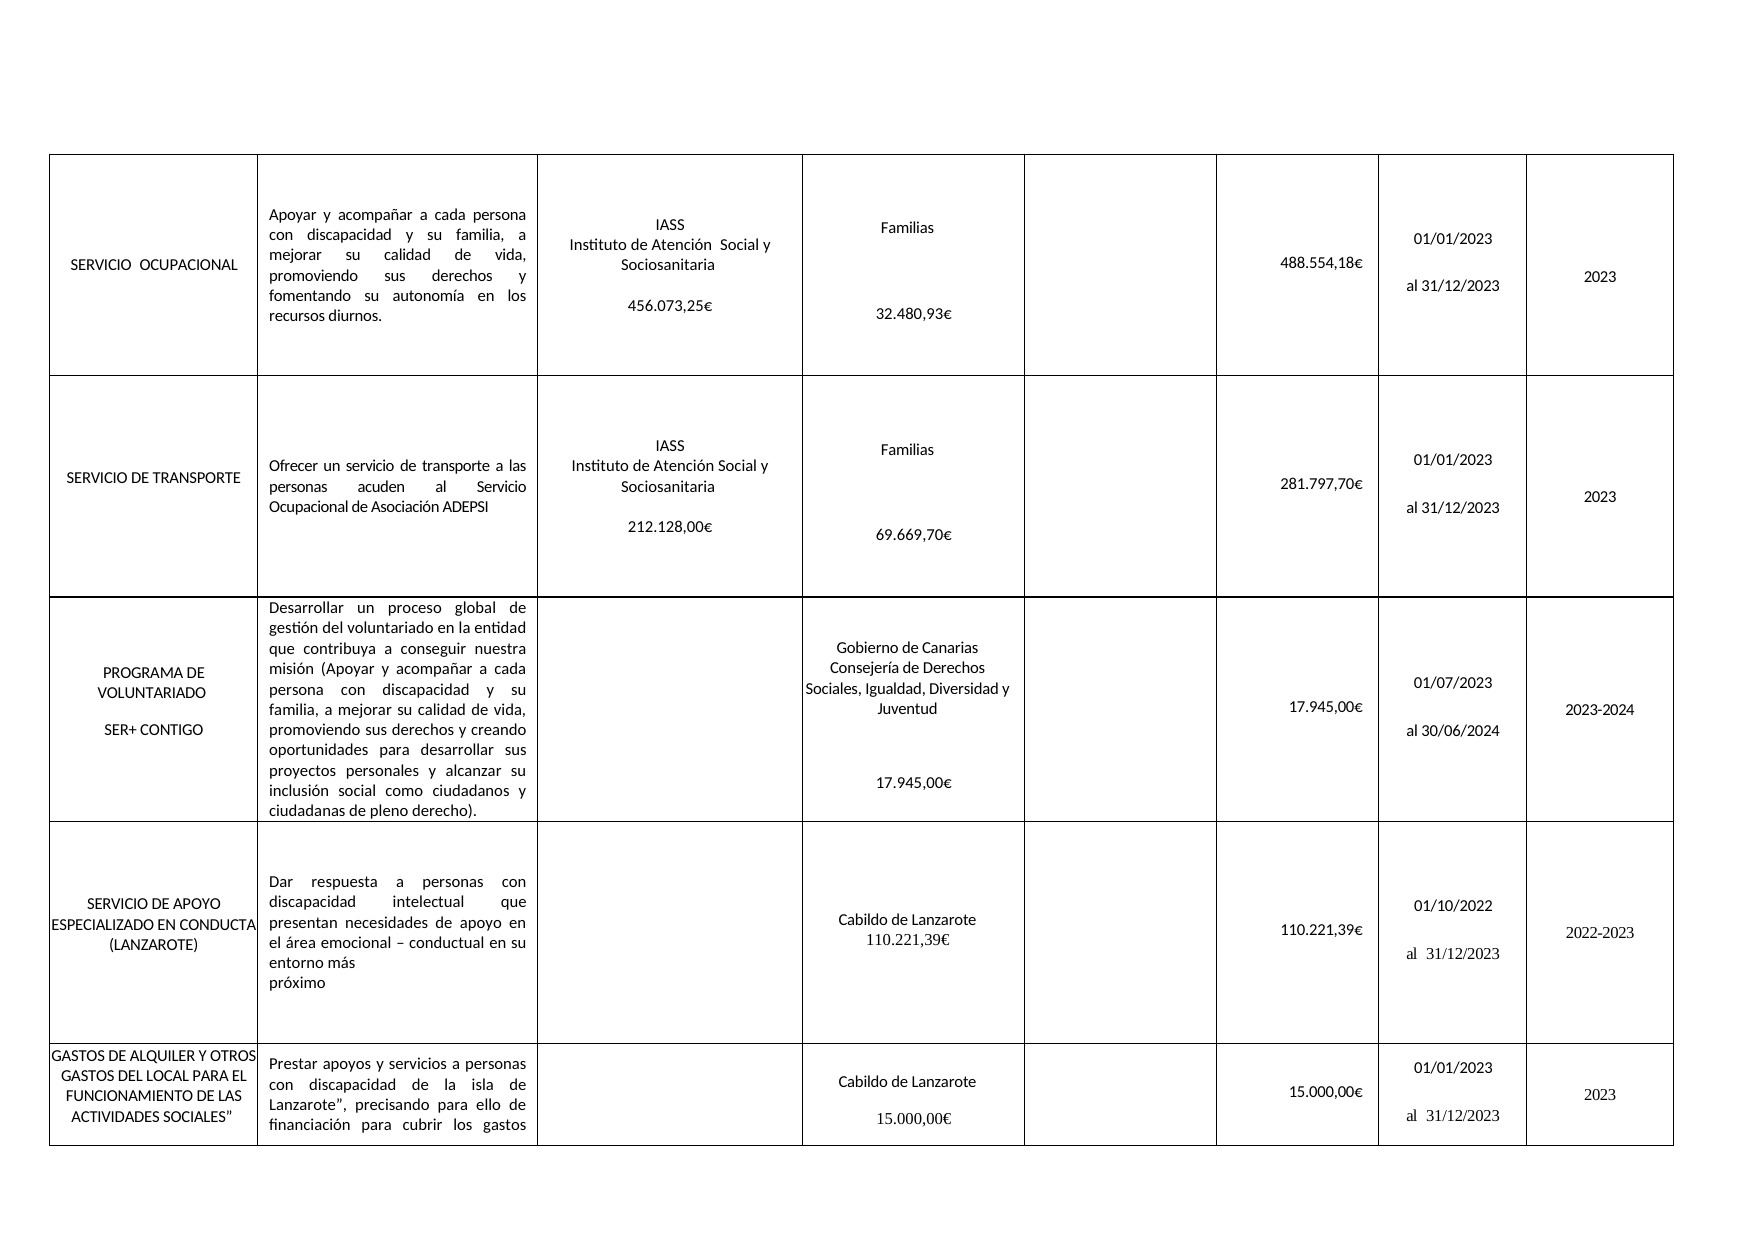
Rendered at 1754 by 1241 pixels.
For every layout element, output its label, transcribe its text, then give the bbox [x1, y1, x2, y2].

table_cell [538, 822, 802, 1042]
table_cell IASS Instituto de Atención Social y Sociosanitaria 212.128,00€ [538, 376, 802, 596]
table_cell SERVICIO DE APOYO ESPECIALIZADO EN CONDUCTA (LANZAROTE) [50, 822, 257, 1042]
table_cell Cabildo de Lanzarote 15.000,00€ [803, 1044, 1024, 1145]
table_cell Gobierno de Canarias Consejería de Derechos Sociales, Igualdad, Diversidad y Juventud 17.945,00€ [803, 598, 1024, 821]
table_cell Familias 32.480,93€ [803, 155, 1024, 375]
table_cell [1025, 1044, 1216, 1145]
table_cell 2022-2023 [1527, 822, 1673, 1042]
table_cell 01/01/2023 al 31/12/2023 [1379, 155, 1526, 375]
table_cell [1025, 822, 1216, 1042]
table_cell 2023 [1527, 155, 1673, 375]
table_cell Ofrecer un servicio de transporte a las personas acuden al Servicio Ocupacional de Asociación ADEPSI [258, 376, 537, 596]
table_cell Prestar apoyos y servicios a personas con discapacidad de la isla de Lanzarote”, precisando para ello de financiación para cubrir los gastos [258, 1044, 537, 1145]
table_cell 2023-2024 [1527, 598, 1673, 821]
table_cell [538, 598, 802, 821]
table_cell PROGRAMA DE VOLUNTARIADO SER+ CONTIGO [50, 598, 257, 821]
table_cell 2023 [1527, 376, 1673, 596]
table_cell Apoyar y acompañar a cada persona con discapacidad y su familia, a mejorar su calidad de vida, promoviendo sus derechos y fomentando su autonomía en los recursos diurnos. [258, 155, 537, 375]
table_cell Dar respuesta a personas con discapacidad intelectual que presentan necesidades de apoyo en el área emocional – conductual en su entorno más próximo [258, 822, 537, 1042]
table_cell 01/07/2023 al 30/06/2024 [1379, 598, 1526, 821]
table_cell [1025, 155, 1216, 375]
table_cell SERVICIO DE TRANSPORTE [50, 376, 257, 596]
table_cell [1025, 598, 1216, 821]
table_cell Desarrollar un proceso global de gestión del voluntariado en la entidad que contribuya a conseguir nuestra misión (Apoyar y acompañar a cada persona con discapacidad y su familia, a mejorar su calidad de vida, promoviendo sus derechos y creando oportunidades para desarrollar sus proyectos personales y alcanzar su inclusión social como ciudadanos y ciudadanas de pleno derecho). [258, 598, 537, 821]
table_cell Cabildo de Lanzarote 110.221,39€ [803, 822, 1024, 1042]
table_cell [1025, 376, 1216, 596]
table_cell 281.797,70€ [1217, 376, 1378, 596]
table_cell 01/10/2022 al 31/12/2023 [1379, 822, 1526, 1042]
table_cell 01/01/2023 al 31/12/2023 [1379, 376, 1526, 596]
table_cell 15.000,00€ [1217, 1044, 1378, 1145]
table_cell 01/01/2023 al 31/12/2023 [1379, 1044, 1526, 1145]
table_cell GASTOS DE ALQUILER Y OTROS GASTOS DEL LOCAL PARA EL FUNCIONAMIENTO DE LAS ACTIVIDADES SOCIALES” [50, 1044, 257, 1145]
table_cell SERVICIO OCUPACIONAL [50, 155, 257, 375]
table_cell [538, 1044, 802, 1145]
table_cell IASS Instituto de Atención Social y Sociosanitaria 456.073,25€ [538, 155, 802, 375]
table_cell Familias 69.669,70€ [803, 376, 1024, 596]
table_cell 17.945,00€ [1217, 598, 1378, 821]
table_cell 488.554,18€ [1217, 155, 1378, 375]
table_cell 2023 [1527, 1044, 1673, 1145]
table_cell 110.221,39€ [1217, 822, 1378, 1042]
